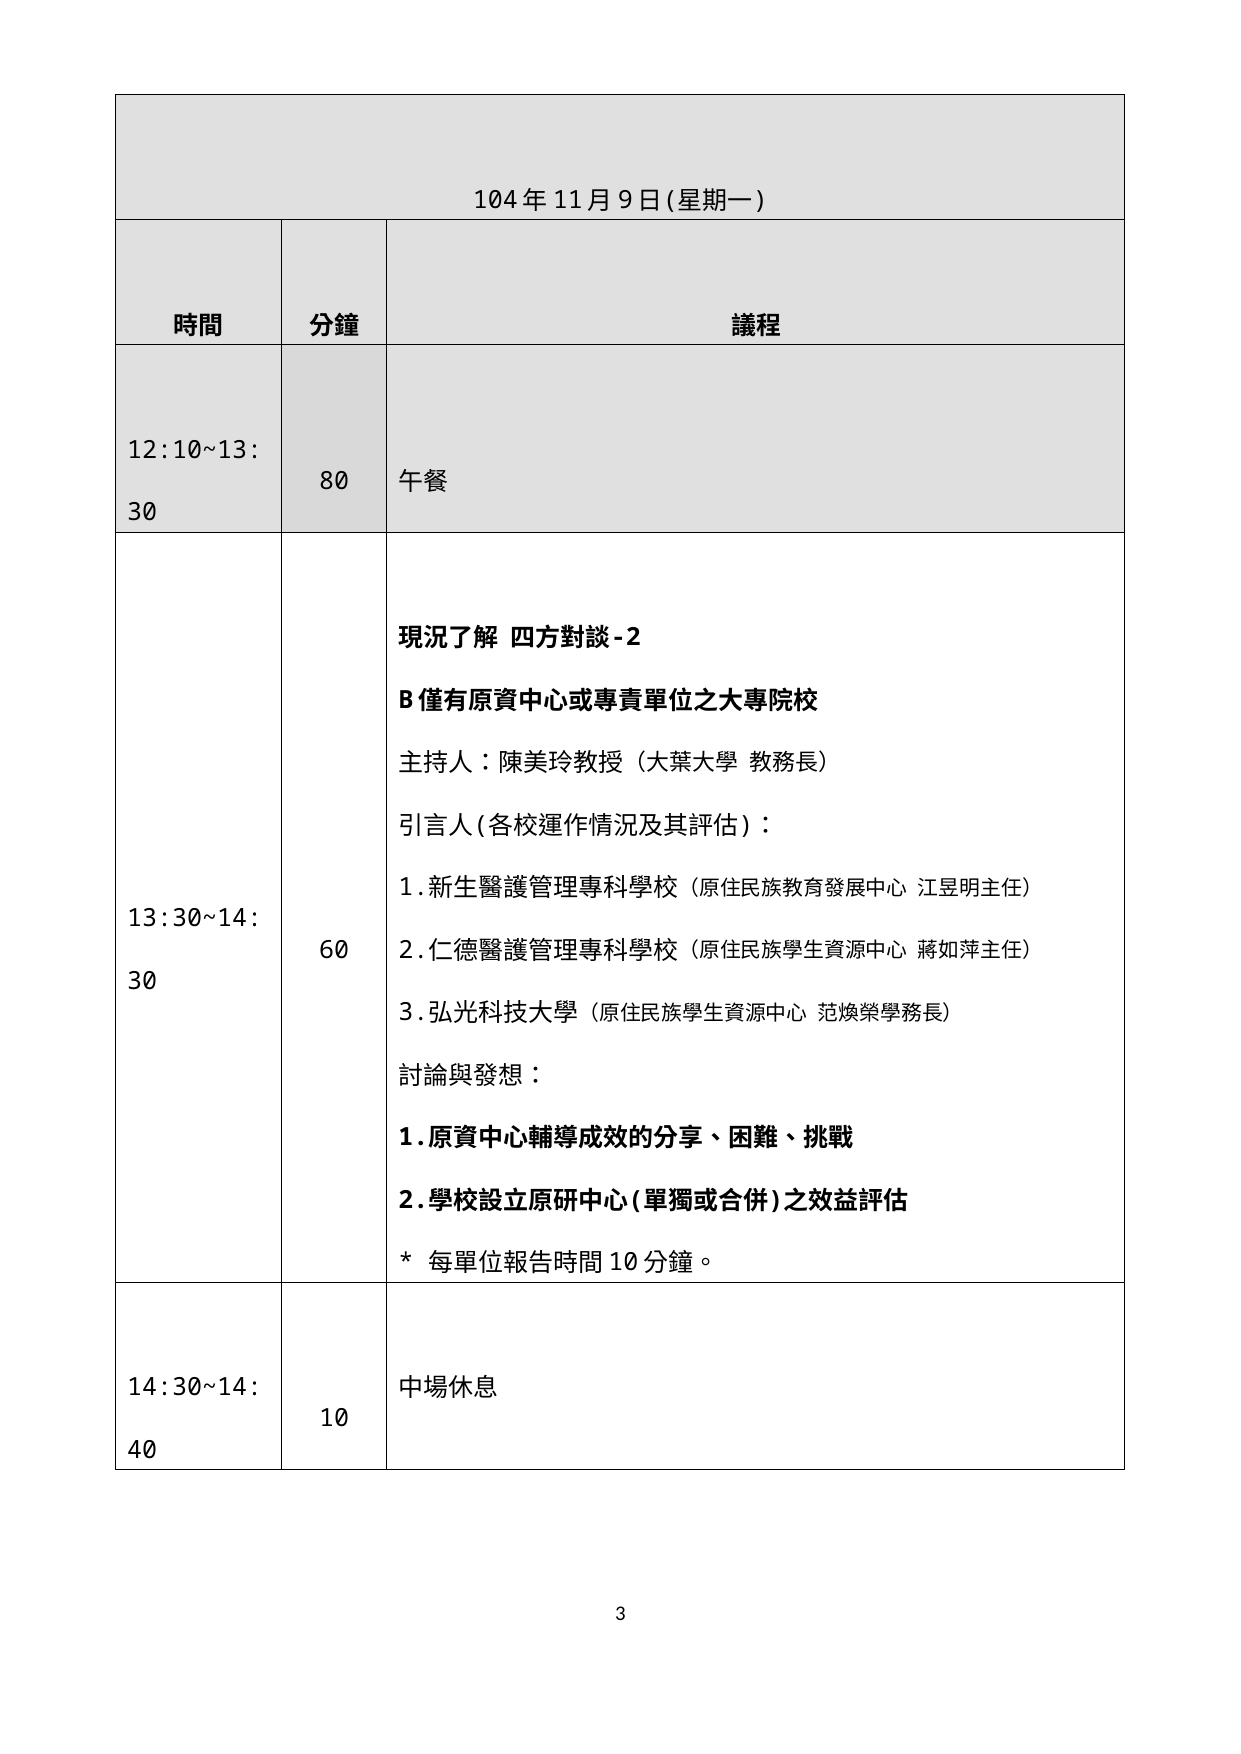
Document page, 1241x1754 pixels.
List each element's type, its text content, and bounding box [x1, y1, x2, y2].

table_cell 議程 [387, 220, 1124, 344]
table_cell 12:10~13:30 [116, 345, 281, 532]
table_cell 80 [282, 345, 386, 532]
table_cell 午餐 [387, 345, 1124, 532]
table_cell 60 [282, 533, 386, 1282]
table_cell 14:30~14:40 [116, 1283, 281, 1469]
table_cell 10 [282, 1283, 386, 1469]
table_header 104年11月9日(星期一) [116, 95, 1124, 219]
table_cell 時間 [116, 220, 281, 344]
table_cell 中場休息 [387, 1283, 1124, 1469]
table_cell 13:30~14:30 [116, 533, 281, 1282]
table_cell 現況了解 四方對談-2 B僅有原資中心或專責單位之大專院校 主持人：陳美玲教授（大葉大學 教務長） 引言人(各校運作情況及其評估)： 1.新生醫護管理專科學校（原住民族教育發展中心 江昱明主任） 2.仁德醫護管理專科學校（原住民族學生資源中心 蔣如萍主任） 3.弘光科技大學（原住民族學生資源中心 范煥榮學務長） 討論與發想： 1.原資中心輔導成效的分享、困難、挑戰 2.學校設立原研中心(單獨或合併)之效益評估 * 每單位報告時間10分鐘。 [387, 533, 1124, 1282]
table_cell 分鐘 [282, 220, 386, 344]
